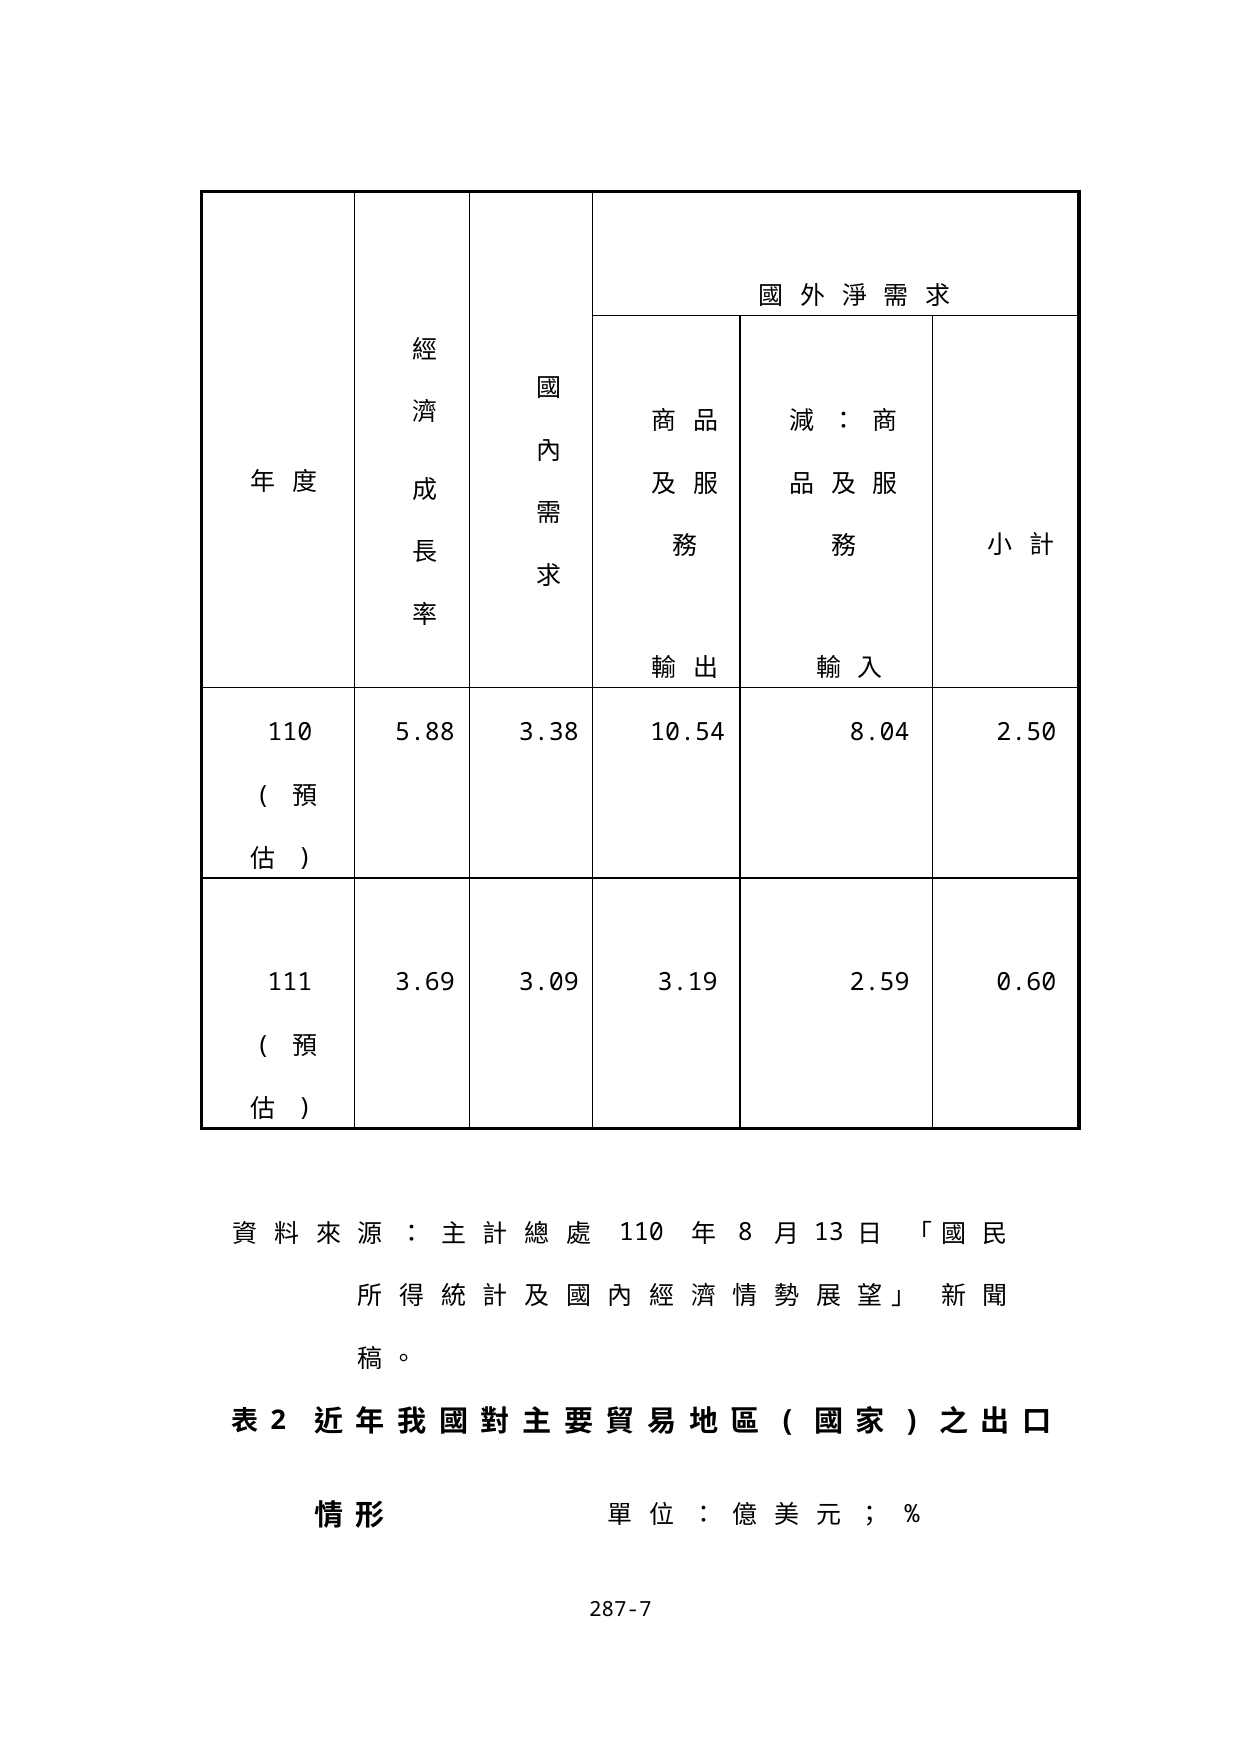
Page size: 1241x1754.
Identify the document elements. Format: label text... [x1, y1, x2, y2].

table_cell 3.19 [593, 879, 739, 1127]
table_cell 3.38 [470, 688, 592, 877]
table_header 國外淨需求 [593, 193, 1077, 314]
table_cell 2.50 [933, 688, 1077, 877]
table_cell 2.59 [741, 879, 932, 1127]
table_cell 110(預估) [203, 688, 354, 877]
table_cell 5.88 [355, 688, 469, 877]
table_header 年度 [203, 193, 354, 687]
table_cell 3.69 [355, 879, 469, 1127]
table_header 國內需求 [470, 193, 592, 687]
table_cell 小計 [933, 316, 1077, 687]
table_cell 3.09 [470, 879, 592, 1127]
table_header 經濟 成長率 [355, 193, 469, 687]
table_cell 商品及服務 輸出 [593, 316, 739, 687]
table_cell 0.60 [933, 879, 1077, 1127]
table_cell 111(預估) [203, 879, 354, 1127]
text 表2 近年我國對主要貿易地區(國家)之出口情形 單位：億美元；% [184, 1377, 1087, 1564]
table_cell 10.54 [593, 688, 739, 877]
table_cell 8.04 [741, 688, 932, 877]
text 資料來源：主計總處110年8月13日「國民所得統計及國內經濟情勢展望」新聞稿。 [185, 1189, 1052, 1377]
table_cell 減：商品及服務 輸入 [741, 316, 932, 687]
